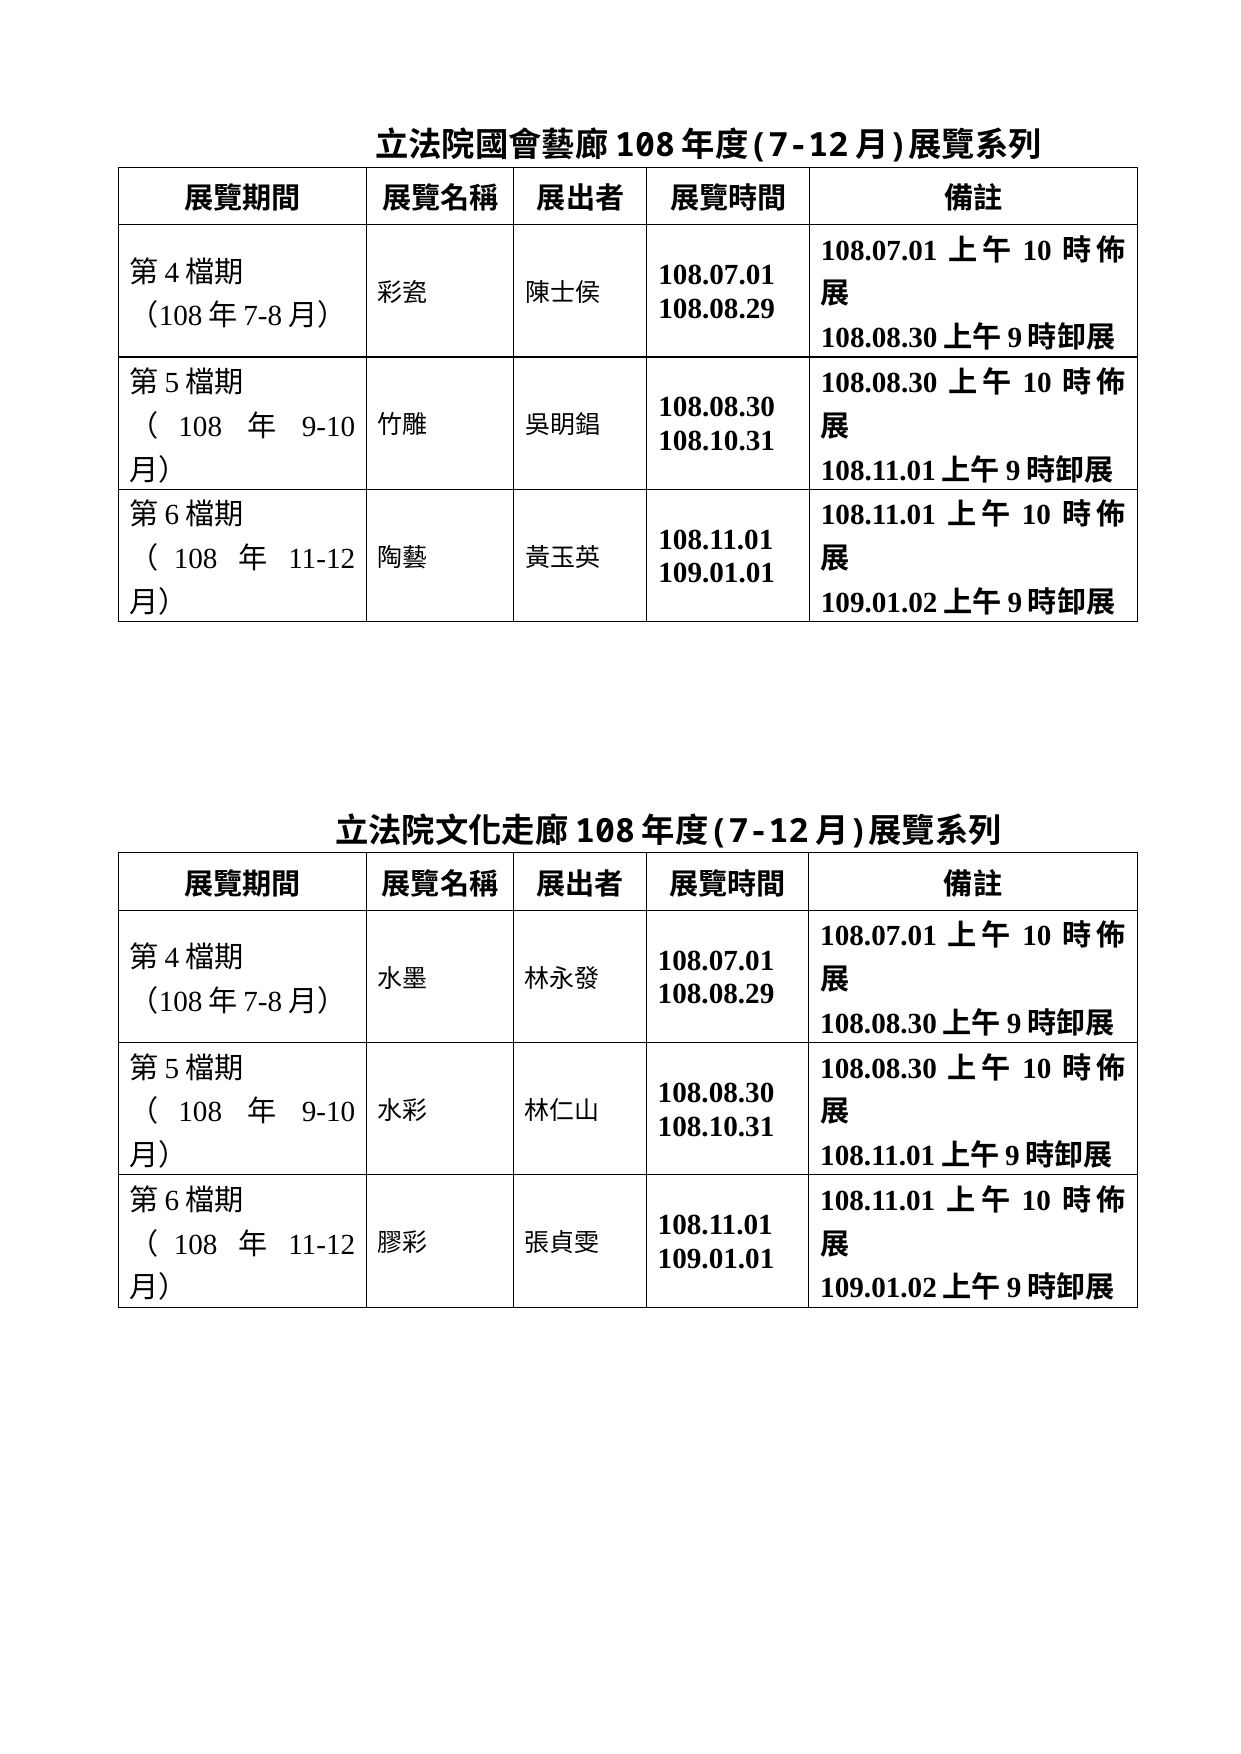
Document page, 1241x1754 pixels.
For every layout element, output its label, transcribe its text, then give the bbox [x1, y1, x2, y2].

table_cell 第5檔期 （108年9-10月） [119, 1043, 366, 1174]
table_cell 108.08.30 108.10.31 [647, 1043, 808, 1174]
table_cell 陳士侯 [514, 225, 646, 356]
table_cell 陶藝 [367, 490, 513, 621]
table_cell 108.11.01 109.01.01 [647, 1175, 808, 1307]
table_cell 108.08.30 108.10.31 [647, 358, 809, 489]
table_cell 黃玉英 [514, 490, 646, 621]
table_header 備註 [809, 853, 1137, 910]
table_cell 第6檔期 （108年11-12月） [119, 1175, 366, 1307]
table_header 展覽時間 [647, 853, 808, 910]
table_cell 林永發 [514, 911, 646, 1042]
table_header 展覽名稱 [367, 168, 513, 224]
table_cell 水彩 [367, 1043, 513, 1174]
table_cell 108.08.30上午10時佈展 108.11.01上午9時卸展 [809, 1043, 1137, 1174]
table_cell 108.11.01上午10時佈展 109.01.02上午9時卸展 [810, 490, 1137, 621]
table_cell 108.11.01上午10時佈展 109.01.02上午9時卸展 [809, 1175, 1137, 1307]
table_cell 第6檔期 （108年11-12月） [119, 490, 366, 621]
table_header 展覽期間 [119, 853, 366, 910]
table_cell 108.11.01 109.01.01 [647, 490, 809, 621]
text 立法院國會藝廊108年度(7-12月)展覽系列 [118, 118, 1122, 167]
table_cell 水墨 [367, 911, 513, 1042]
table_header 備註 [810, 168, 1137, 224]
table_header 展覽時間 [647, 168, 809, 224]
text 立法院文化走廊108年度(7-12月)展覽系列 [118, 804, 1122, 852]
table_cell 第4檔期 （108年7-8月） [119, 911, 366, 1042]
table_header 展出者 [514, 853, 646, 910]
table_cell 竹雕 [367, 358, 513, 489]
table_cell 第5檔期 （108年9-10月） [119, 358, 366, 489]
table_cell 第4檔期 （108年7-8月） [119, 225, 366, 356]
table_cell 彩瓷 [367, 225, 513, 356]
table_cell 吳眀錩 [514, 358, 646, 489]
table_header 展覽名稱 [367, 853, 513, 910]
table_header 展出者 [514, 168, 646, 224]
table_cell 108.07.01 108.08.29 [647, 911, 808, 1042]
table_cell 張貞雯 [514, 1175, 646, 1307]
table_header 展覽期間 [119, 168, 366, 224]
table_cell 108.07.01上午10時佈展 108.08.30上午9時卸展 [810, 225, 1137, 356]
table_cell 108.08.30上午10時佈展 108.11.01上午9時卸展 [810, 358, 1137, 489]
table_cell 108.07.01上午10時佈展 108.08.30上午9時卸展 [809, 911, 1137, 1042]
table_cell 林仁山 [514, 1043, 646, 1174]
table_cell 108.07.01 108.08.29 [647, 225, 809, 356]
table_cell 膠彩 [367, 1175, 513, 1307]
